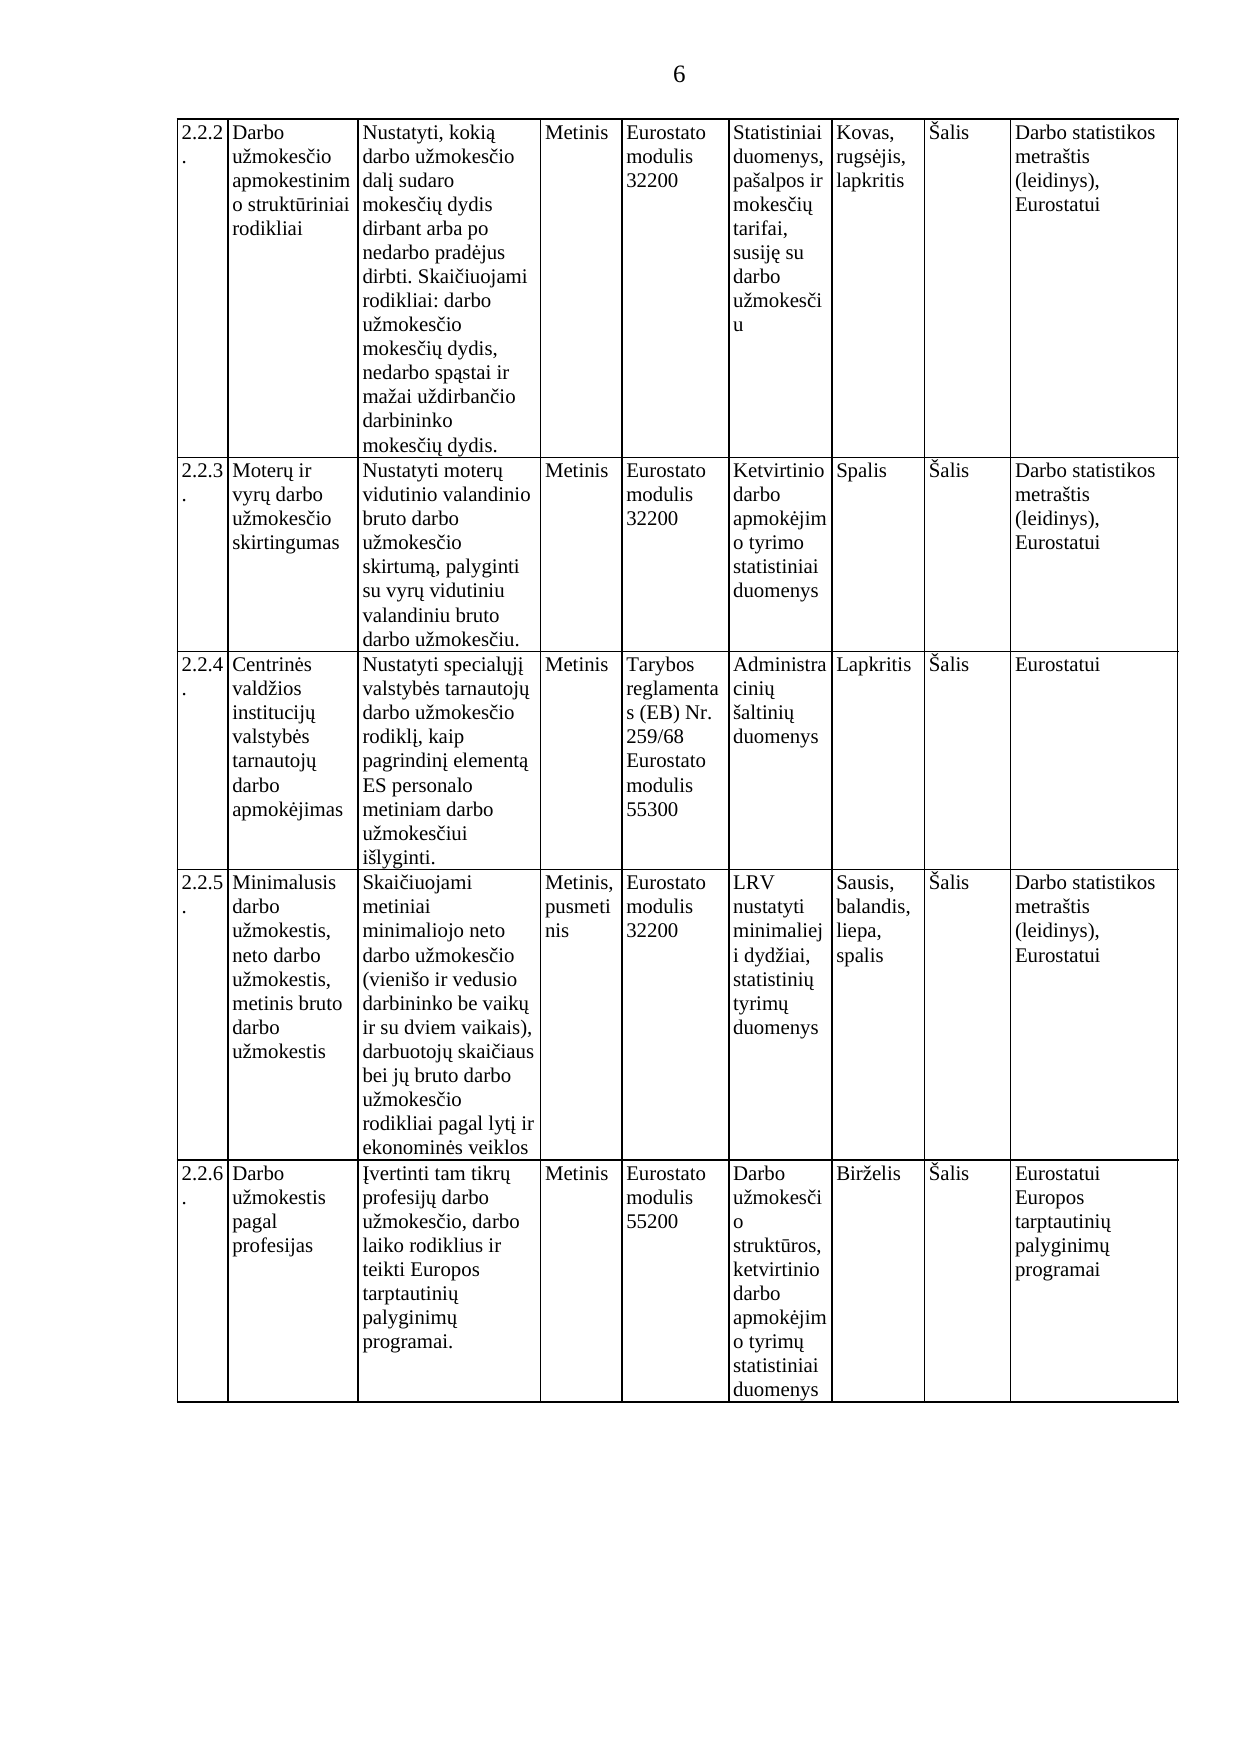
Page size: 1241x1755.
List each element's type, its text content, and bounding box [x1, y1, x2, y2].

table_cell Moterų ir vyrų darbo užmokesčio skirtingumas [229, 458, 357, 651]
table_cell Metinis [541, 1161, 621, 1401]
table_cell Metinis [541, 120, 621, 457]
table_cell Eurostatui [1011, 652, 1177, 869]
table_cell Darbo užmokesčio apmokestinimo struktūriniai rodikliai [229, 120, 357, 457]
table_cell Šalis [925, 652, 1010, 869]
table_cell Eurostato modulis 32200 [623, 120, 728, 457]
table_cell Metinis [541, 652, 621, 869]
table_cell Darbo statistikos metraštis (leidinys), Eurostatui [1011, 120, 1177, 457]
table_cell Eurostato modulis 32200 [623, 458, 728, 651]
table_cell Šalis [925, 120, 1010, 457]
table_cell Metinis [541, 458, 621, 651]
table_cell Eurostatui Europos tarptautinių palyginimų programai [1011, 1161, 1177, 1401]
table_cell Šalis [925, 458, 1010, 651]
table_cell Darbo statistikos metraštis (leidinys), Eurostatui [1011, 458, 1177, 651]
table_cell Eurostato modulis 32200 [623, 870, 728, 1159]
table_cell 2.2.2. [178, 120, 227, 457]
table_cell Tarybos reglamentas (EB) Nr. 259/68 Eurostato modulis 55300 [623, 652, 728, 869]
table_cell Šalis [925, 1161, 1010, 1401]
table_cell Darbo užmokestis pagal profesijas [229, 1161, 357, 1401]
table_cell Ketvirtinio darbo apmokėjimo tyrimo statistiniai duomenys [730, 458, 831, 651]
table_cell Statistiniai duomenys, pašalpos ir mokesčių tarifai, susiję su darbo užmokesčiu [730, 120, 831, 457]
table_cell Centrinės valdžios institucijų valstybės tarnautojų darbo apmokėjimas [229, 652, 357, 869]
table_cell 2.2.5. [178, 870, 227, 1159]
table_cell Šalis [925, 870, 1010, 1159]
table_cell 2.2.4. [178, 652, 227, 869]
table_cell Eurostato modulis 55200 [623, 1161, 728, 1401]
table_cell Lapkritis [833, 652, 924, 869]
table_cell Įvertinti tam tikrų profesijų darbo užmokesčio, darbo laiko rodiklius ir teikti Europos tarptautinių palyginimų programai. [359, 1161, 540, 1401]
table_cell Sausis, balandis, liepa, spalis [833, 870, 924, 1159]
table_cell Darbo statistikos metraštis (leidinys), Eurostatui [1011, 870, 1177, 1159]
table_cell Minimalusis darbo užmokestis, neto darbo užmokestis, metinis bruto darbo užmokestis [229, 870, 357, 1159]
table_cell 2.2.6. [178, 1161, 227, 1401]
table_cell Birželis [833, 1161, 924, 1401]
table_cell Spalis [833, 458, 924, 651]
table_cell Administracinių šaltinių duomenys [730, 652, 831, 869]
table_cell Kovas, rugsėjis, lapkritis [833, 120, 924, 457]
table_cell 2.2.3. [178, 458, 227, 651]
table_cell LRV nustatyti minimalieji dydžiai, statistinių tyrimų duomenys [730, 870, 831, 1159]
table_cell Metinis, pusmetinis [541, 870, 621, 1159]
